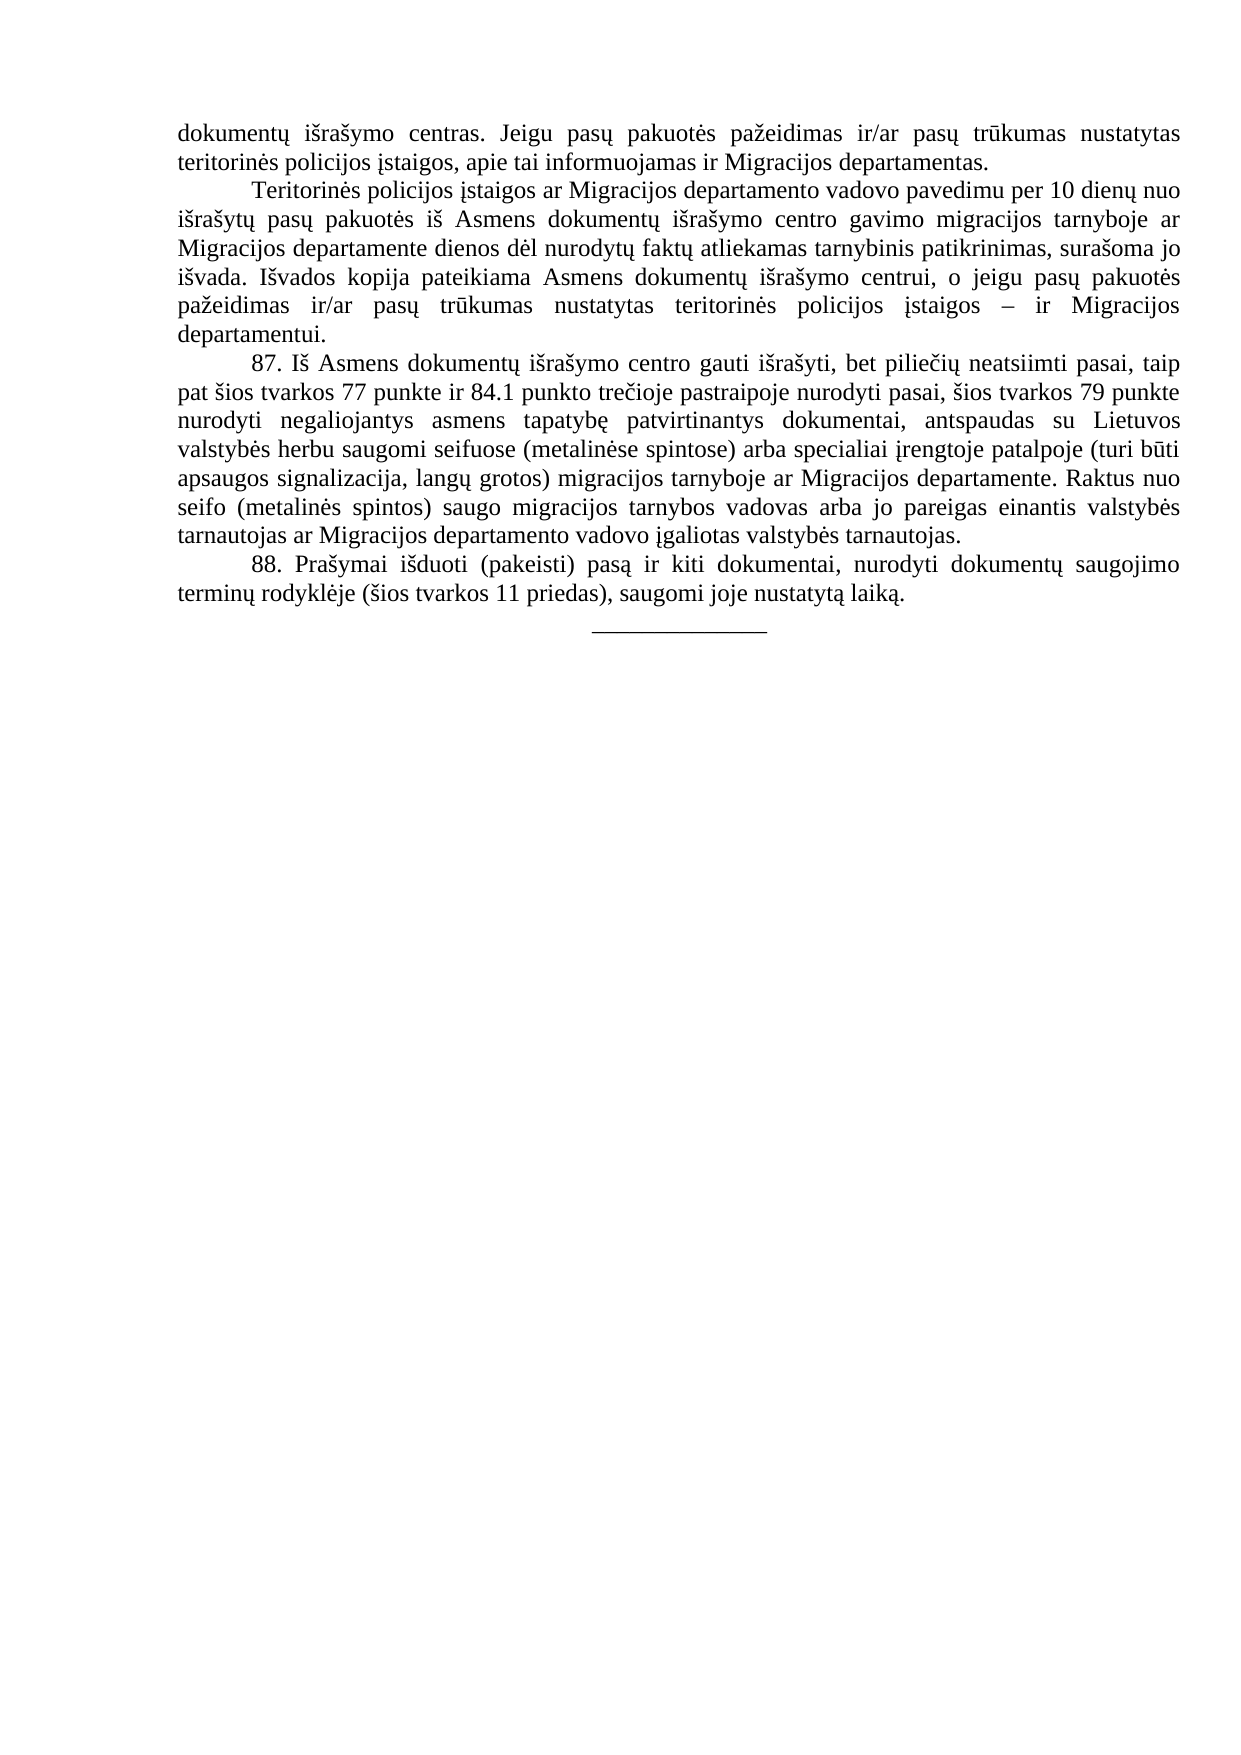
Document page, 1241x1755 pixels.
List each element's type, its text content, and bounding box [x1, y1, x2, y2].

text Teritorinės policijos įstaigos ar Migracijos departamento vadovo pavedimu per 10 dienų nuo išrašytų pasų pakuotės iš Asmens dokumentų išrašymo centro gavimo migracijos tarnyboje ar Migracijos departamente dienos dėl nurodytų faktų atliekamas tarnybinis patikrinimas, surašoma jo išvada. Išvados kopija pateikiama Asmens dokumentų išrašymo centrui, o jeigu pasų pakuotės pažeidimas ir/ar pasų trūkumas nustatytas teritorinės policijos įstaigos – ir Migracijos departamentui. [177, 176, 1181, 348]
text 88. Prašymai išduoti (pakeisti) pasą ir kiti dokumentai, nurodyti dokumentų saugojimo terminų rodyklėje (šios tvarkos 11 priedas), saugomi joje nustatytą laiką. [177, 549, 1181, 607]
text 87. Iš Asmens dokumentų išrašymo centro gauti išrašyti, bet piliečių neatsiimti pasai, taip pat šios tvarkos 77 punkte ir 84.1 punkto trečioje pastraipoje nurodyti pasai, šios tvarkos 79 punkte nurodyti negaliojantys asmens tapatybę patvirtinantys dokumentai, antspaudas su Lietuvos valstybės herbu saugomi seifuose (metalinėse spintose) arba specialiai įrengtoje patalpoje (turi būti apsaugos signalizacija, langų grotos) migracijos tarnyboje ar Migracijos departamente. Raktus nuo seifo (metalinės spintos) saugo migracijos tarnybos vadovas arba jo pareigas einantis valstybės tarnautojas ar Migracijos departamento vadovo įgaliotas valstybės tarnautojas. [177, 348, 1181, 549]
text dokumentų išrašymo centras. Jeigu pasų pakuotės pažeidimas ir/ar pasų trūkumas nustatytas teritorinės policijos įstaigos, apie tai informuojamas ir Migracijos departamentas. [177, 118, 1181, 176]
text ______________ [177, 607, 1181, 636]
